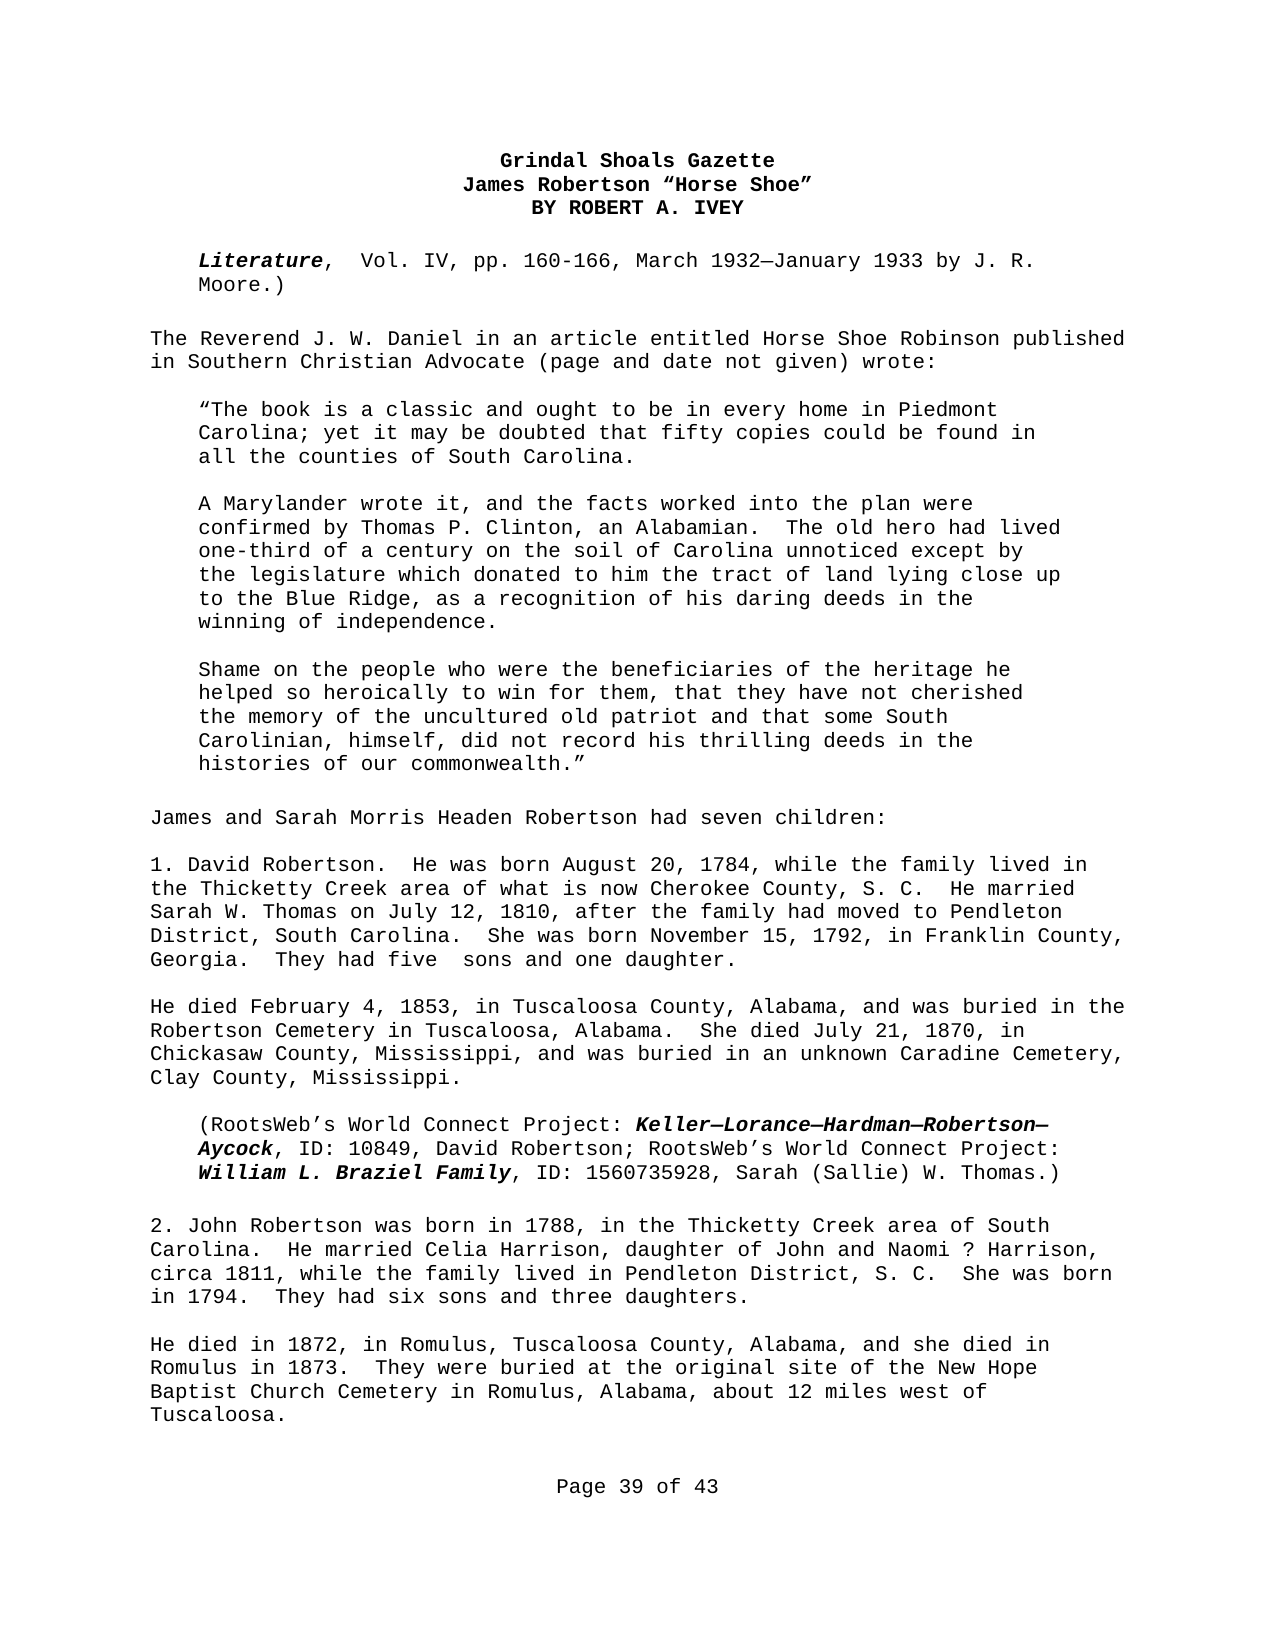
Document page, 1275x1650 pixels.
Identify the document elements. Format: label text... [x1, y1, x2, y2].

text “The book is a classic and ought to be in every home in Piedmont Carolina; yet it may be doubted that fifty copies could be found in all the counties of South Carolina. [198, 399, 1066, 469]
text Shame on the people who were the beneficiaries of the heritage he helped so heroically to win for them, that they have not cherished the memory of the uncultured old patriot and that some South Carolinian, himself, did not record his thrilling deeds in the histories of our commonwealth.” [198, 659, 1066, 777]
text Literature, Vol. IV, pp. 160-166, March 1932—January 1933 by J. R. Moore.) [198, 250, 1066, 298]
text 2. John Robertson was born in 1788, in the Thicketty Creek area of South Carolina. He married Celia Harrison, daughter of John and Naomi ? Harrison, circa 1811, while the family lived in Pendleton District, S. C. She was born in 1794. They had six sons and three daughters. [150, 1215, 1125, 1310]
text (RootsWeb’s World Connect Project: Keller—Lorance—Hardman—Robertson—Aycock, ID: 10849, David Robertson; RootsWeb’s World Connect Project: William L. Braziel Family, ID: 1560735928, Sarah (Sallie) W. Thomas.) [198, 1114, 1066, 1185]
text The Reverend J. W. Daniel in an article entitled Horse Shoe Robinson published in Southern Christian Advocate (page and date not given) wrote: [150, 328, 1125, 375]
text 1. David Robertson. He was born August 20, 1784, while the family lived in the Thicketty Creek area of what is now Cherokee County, S. C. He married Sarah W. Thomas on July 12, 1810, after the family had moved to Pendleton District, South Carolina. She was born November 15, 1792, in Franklin County, Georgia. They had five sons and one daughter. [150, 854, 1125, 972]
text James and Sarah Morris Headen Robertson had seven children: [150, 807, 1125, 831]
text He died February 4, 1853, in Tuscaloosa County, Alabama, and was buried in the Robertson Cemetery in Tuscaloosa, Alabama. She died July 21, 1870, in Chickasaw County, Mississippi, and was buried in an unknown Caradine Cemetery, Clay County, Mississippi. [150, 996, 1125, 1091]
text He died in 1872, in Romulus, Tuscaloosa County, Alabama, and she died in Romulus in 1873. They were buried at the original site of the New Hope Baptist Church Cemetery in Romulus, Alabama, about 12 miles west of Tuscaloosa. [150, 1333, 1125, 1428]
text A Marylander wrote it, and the facts worked into the plan were confirmed by Thomas P. Clinton, an Alabamian. The old hero had lived one-third of a century on the soil of Carolina unnoticed except by the legislature which donated to him the tract of land lying close up to the Blue Ridge, as a recognition of his daring deeds in the winning of independence. [198, 493, 1066, 635]
